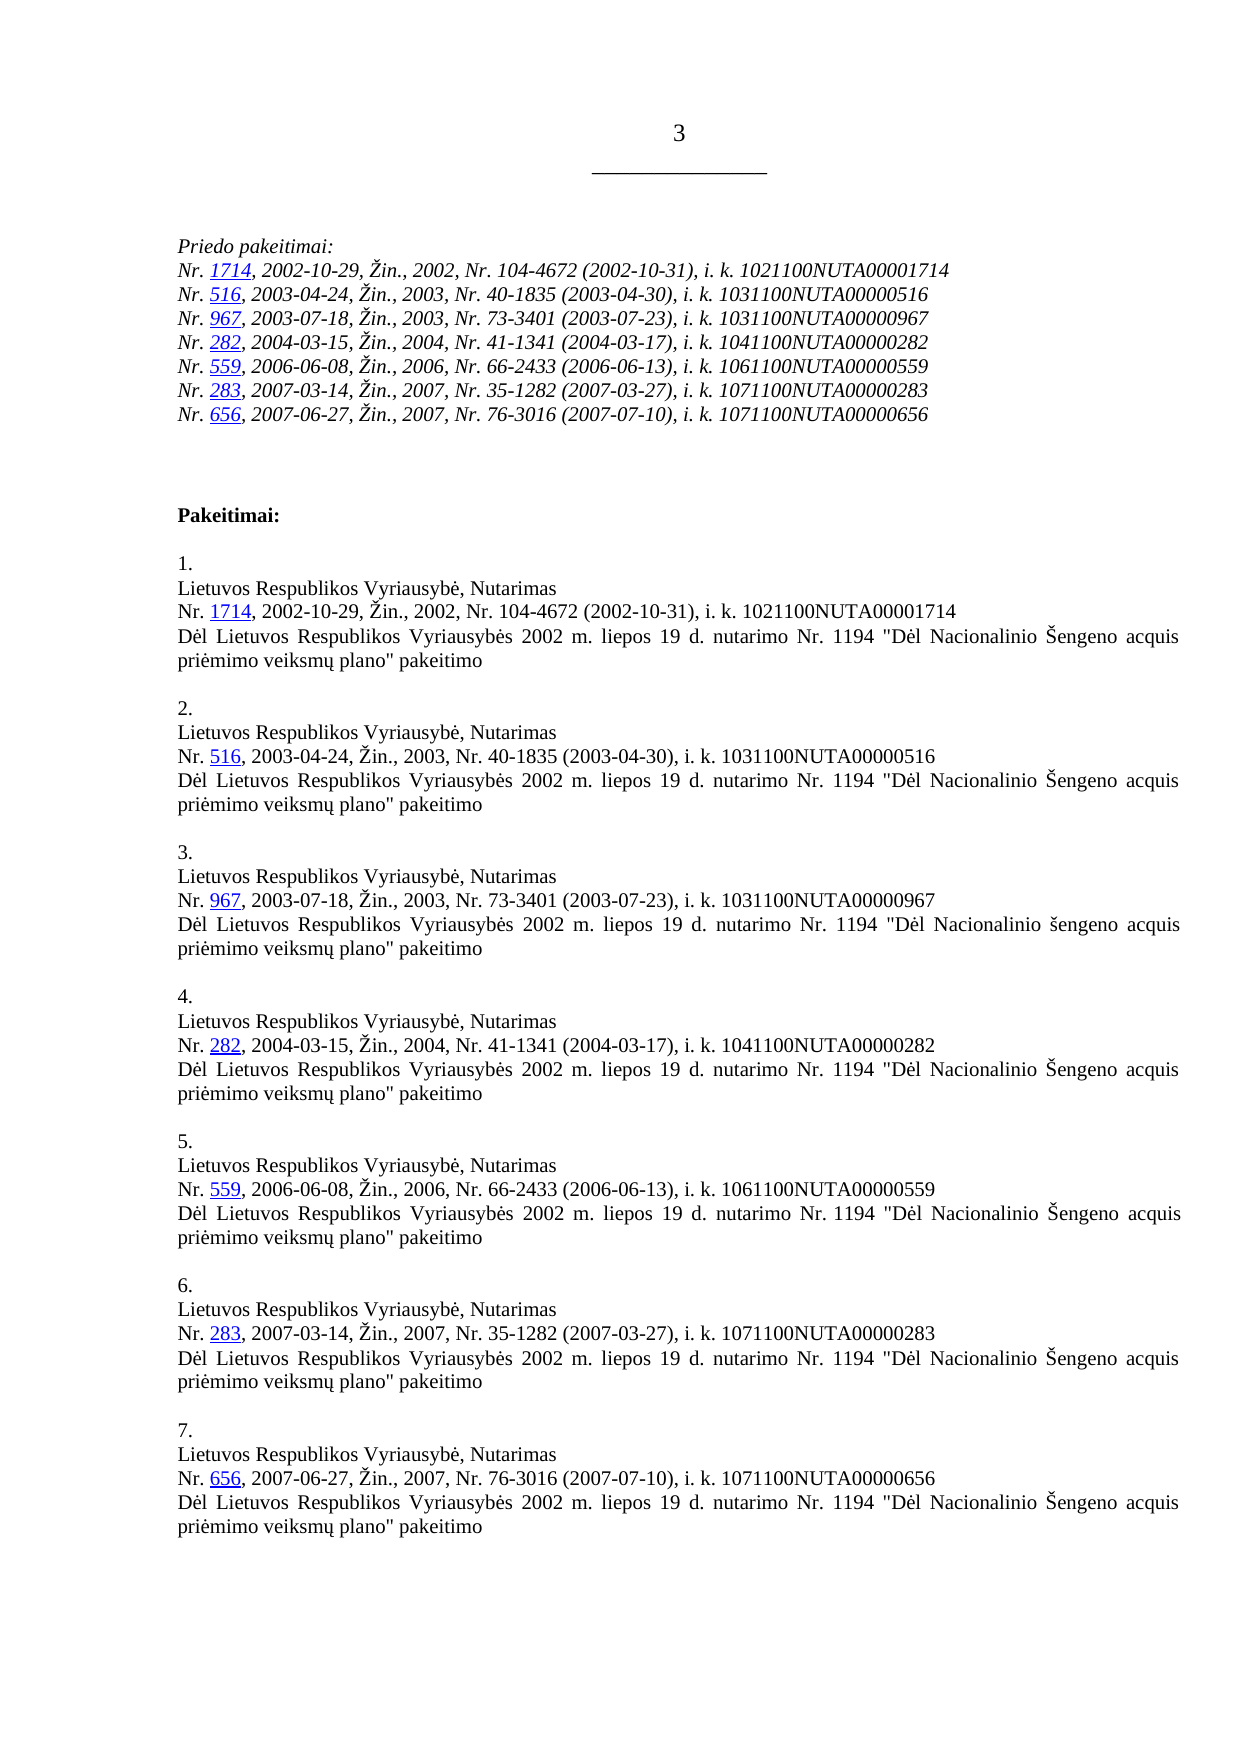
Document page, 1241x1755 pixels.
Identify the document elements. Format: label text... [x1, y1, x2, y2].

text Lietuvos Respublikos Vyriausybė, Nutarimas [177, 1442, 1181, 1466]
text Lietuvos Respublikos Vyriausybė, Nutarimas [177, 1297, 1181, 1321]
text Nr. 656, 2007-06-27, Žin., 2007, Nr. 76-3016 (2007-07-10), i. k. 1071100NUTA00000656 [177, 402, 1181, 426]
text Lietuvos Respublikos Vyriausybė, Nutarimas [177, 575, 1181, 599]
text Dėl Lietuvos Respublikos Vyriausybės 2002 m. liepos 19 d. nutarimo Nr. 1194 "Dėl Nacionalinio Šengeno acquis priėmimo veiksmų plano" pakeitimo [177, 1201, 1181, 1249]
text Nr. 559, 2006-06-08, Žin., 2006, Nr. 66-2433 (2006-06-13), i. k. 1061100NUTA00000559 [177, 354, 1181, 378]
text Nr. 283, 2007-03-14, Žin., 2007, Nr. 35-1282 (2007-03-27), i. k. 1071100NUTA00000283 [177, 378, 1181, 402]
text Nr. 967, 2003-07-18, Žin., 2003, Nr. 73-3401 (2003-07-23), i. k. 1031100NUTA00000967 [177, 306, 1181, 330]
text Nr. 282, 2004-03-15, Žin., 2004, Nr. 41-1341 (2004-03-17), i. k. 1041100NUTA00000282 [177, 330, 1181, 354]
text Nr. 283, 2007-03-14, Žin., 2007, Nr. 35-1282 (2007-03-27), i. k. 1071100NUTA00000283 [177, 1321, 1181, 1345]
text Nr. 1714, 2002-10-29, Žin., 2002, Nr. 104-4672 (2002-10-31), i. k. 1021100NUTA00001714 [177, 258, 1181, 282]
text 1. [177, 551, 1181, 575]
text Nr. 282, 2004-03-15, Žin., 2004, Nr. 41-1341 (2004-03-17), i. k. 1041100NUTA00000282 [177, 1033, 1181, 1057]
text Priedo pakeitimai: [177, 234, 1181, 258]
text Dėl Lietuvos Respublikos Vyriausybės 2002 m. liepos 19 d. nutarimo Nr. 1194 "Dėl Nacionalinio Šengeno acquis priėmimo veiksmų plano" pakeitimo [177, 623, 1181, 672]
text 2. [177, 696, 1181, 720]
text Nr. 516, 2003-04-24, Žin., 2003, Nr. 40-1835 (2003-04-30), i. k. 1031100NUTA00000516 [177, 744, 1181, 768]
text 6. [177, 1273, 1181, 1297]
text 4. [177, 984, 1181, 1008]
text Dėl Lietuvos Respublikos Vyriausybės 2002 m. liepos 19 d. nutarimo Nr. 1194 "Dėl Nacionalinio Šengeno acquis priėmimo veiksmų plano" pakeitimo [177, 768, 1181, 816]
text Dėl Lietuvos Respublikos Vyriausybės 2002 m. liepos 19 d. nutarimo Nr. 1194 "Dėl Nacionalinio Šengeno acquis priėmimo veiksmų plano" pakeitimo [177, 1345, 1181, 1393]
text Dėl Lietuvos Respublikos Vyriausybės 2002 m. liepos 19 d. nutarimo Nr. 1194 "Dėl Nacionalinio šengeno acquis priėmimo veiksmų plano" pakeitimo [177, 912, 1181, 960]
text Lietuvos Respublikos Vyriausybė, Nutarimas [177, 1153, 1181, 1177]
text ______________ [177, 148, 1181, 176]
text Lietuvos Respublikos Vyriausybė, Nutarimas [177, 1008, 1181, 1033]
text Dėl Lietuvos Respublikos Vyriausybės 2002 m. liepos 19 d. nutarimo Nr. 1194 "Dėl Nacionalinio Šengeno acquis priėmimo veiksmų plano" pakeitimo [177, 1057, 1181, 1105]
text 5. [177, 1129, 1181, 1153]
text Pakeitimai: [177, 503, 1181, 527]
text Nr. 656, 2007-06-27, Žin., 2007, Nr. 76-3016 (2007-07-10), i. k. 1071100NUTA00000656 [177, 1466, 1181, 1490]
text Lietuvos Respublikos Vyriausybė, Nutarimas [177, 720, 1181, 744]
text Nr. 967, 2003-07-18, Žin., 2003, Nr. 73-3401 (2003-07-23), i. k. 1031100NUTA00000967 [177, 888, 1181, 912]
text 3. [177, 840, 1181, 864]
text Nr. 516, 2003-04-24, Žin., 2003, Nr. 40-1835 (2003-04-30), i. k. 1031100NUTA00000516 [177, 282, 1181, 306]
text 7. [177, 1418, 1181, 1442]
text Lietuvos Respublikos Vyriausybė, Nutarimas [177, 864, 1181, 888]
text Nr. 559, 2006-06-08, Žin., 2006, Nr. 66-2433 (2006-06-13), i. k. 1061100NUTA00000559 [177, 1177, 1181, 1201]
text Nr. 1714, 2002-10-29, Žin., 2002, Nr. 104-4672 (2002-10-31), i. k. 1021100NUTA00001714 [177, 599, 1181, 623]
text Dėl Lietuvos Respublikos Vyriausybės 2002 m. liepos 19 d. nutarimo Nr. 1194 "Dėl Nacionalinio Šengeno acquis priėmimo veiksmų plano" pakeitimo [177, 1490, 1181, 1538]
